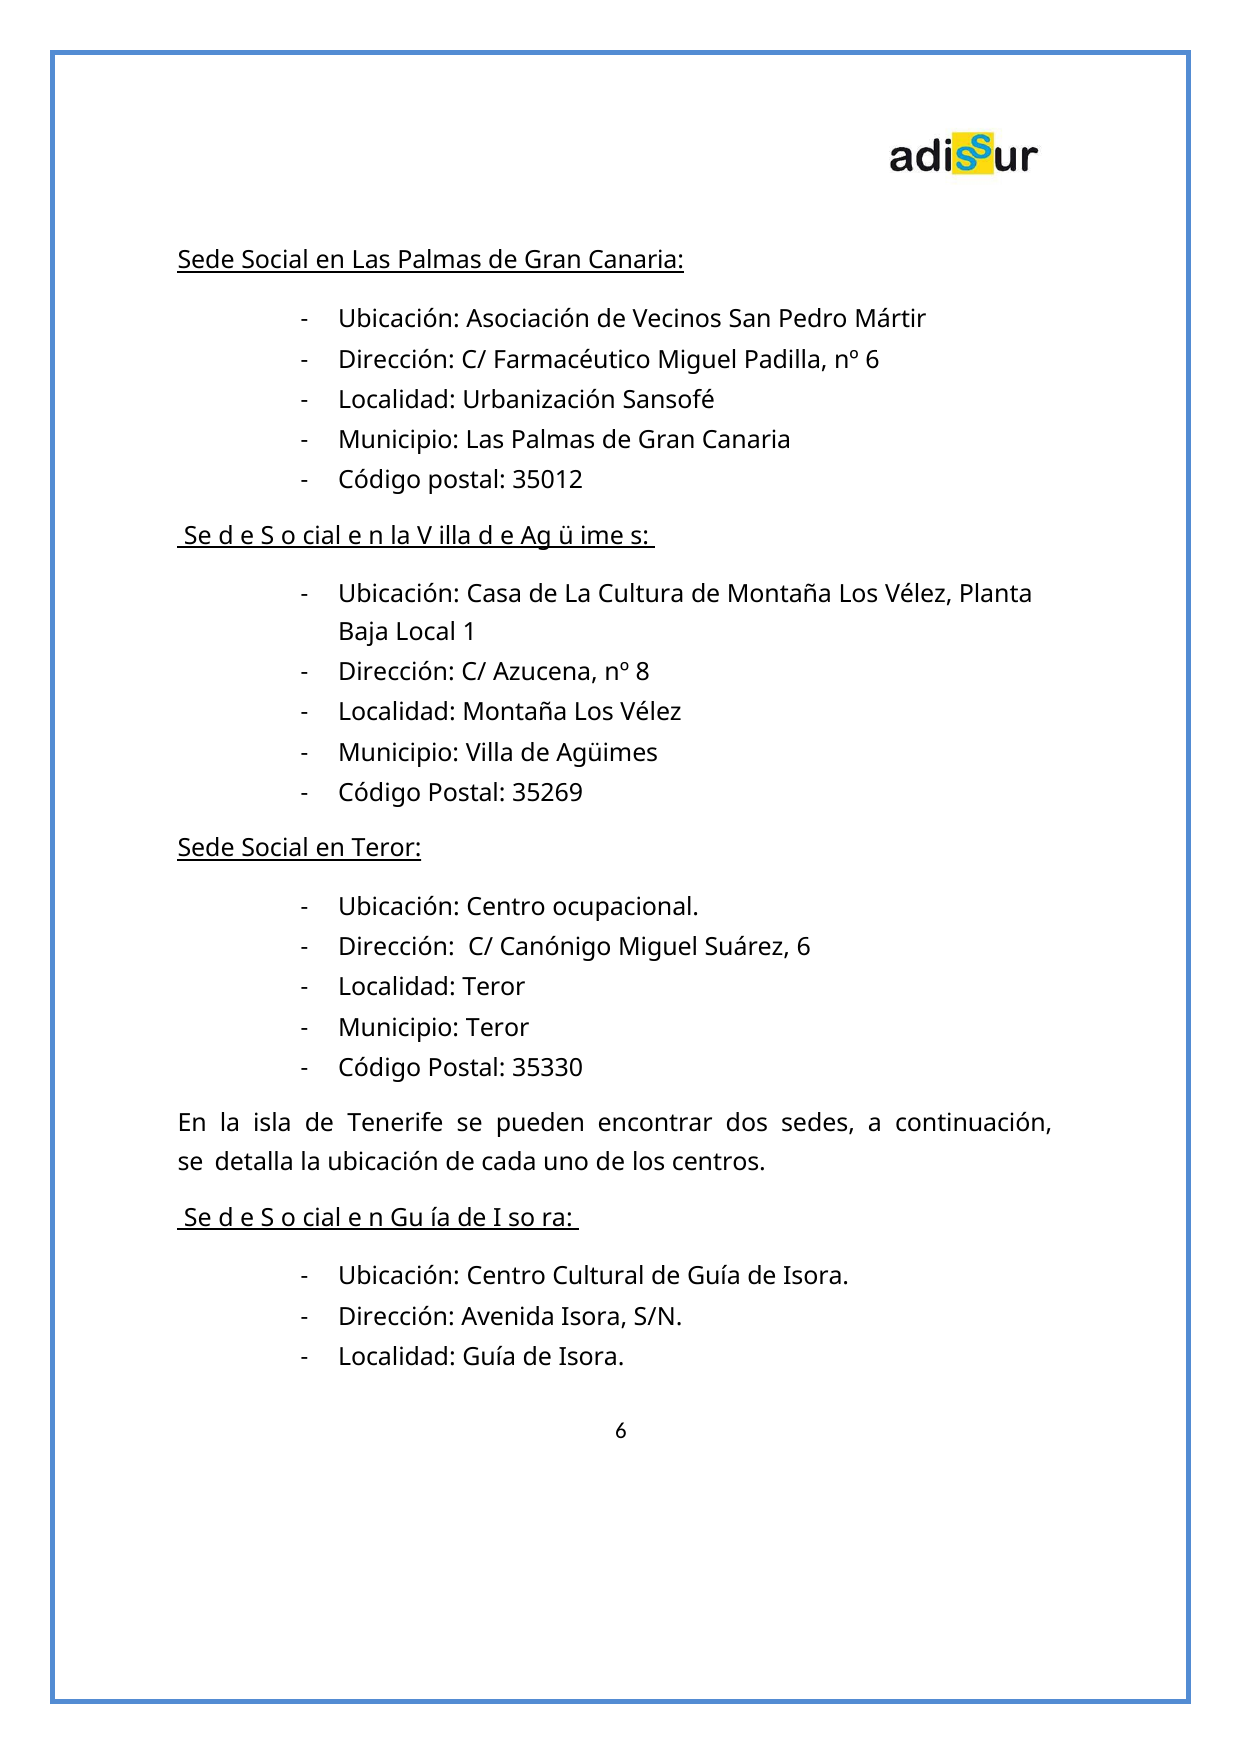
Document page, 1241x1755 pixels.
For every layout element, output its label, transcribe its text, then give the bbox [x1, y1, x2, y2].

list Municipio: Teror [300, 1009, 1088, 1043]
list Localidad: Montaña Los Vélez [300, 694, 1088, 728]
list Dirección: C/ Farmacéutico Miguel Padilla, nº 6 [300, 341, 1088, 375]
list Localidad: Guía de Isora. [300, 1339, 1088, 1373]
list Código Postal: 35269 [300, 774, 1088, 808]
list Municipio: Villa de Agüimes [300, 734, 1088, 768]
list Dirección: C/ Canónigo Miguel Suárez, 6 [300, 928, 1088, 963]
list Código Postal: 35330 [300, 1049, 1088, 1083]
list Localidad: Teror [300, 969, 1088, 1003]
text Sede Social en Las Palmas de Gran Canaria: [177, 238, 1088, 276]
list Localidad: Urbanización Sansofé [300, 382, 1088, 416]
list Ubicación: Asociación de Vecinos San Pedro Mártir [300, 298, 1088, 335]
list Dirección: C/ Azucena, nº 8 [300, 654, 1088, 688]
text Se d e S o cial e n Gu ía de I so ra: [177, 1199, 1088, 1233]
list Código postal: 35012 [300, 462, 1088, 496]
text Se d e S o cial e n la V illa d e Ag ü ime s: [177, 518, 1088, 552]
list Municipio: Las Palmas de Gran Canaria [300, 422, 1088, 456]
list Ubicación: Casa de La Cultura de Montaña Los Vélez, Planta Baja Local 1 [300, 573, 1088, 647]
list Dirección: Avenida Isora, S/N. [300, 1298, 1088, 1332]
list Ubicación: Centro ocupacional. [300, 885, 1088, 922]
list Ubicación: Centro Cultural de Guía de Isora. [300, 1255, 1088, 1292]
text Sede Social en Teror: [177, 830, 1088, 864]
text En la isla de Tenerife se pueden encontrar dos sedes, a continuación, se detalla la ubicación de cada uno de los centros. [177, 1105, 1064, 1177]
text 6 [167, 1416, 1074, 1444]
